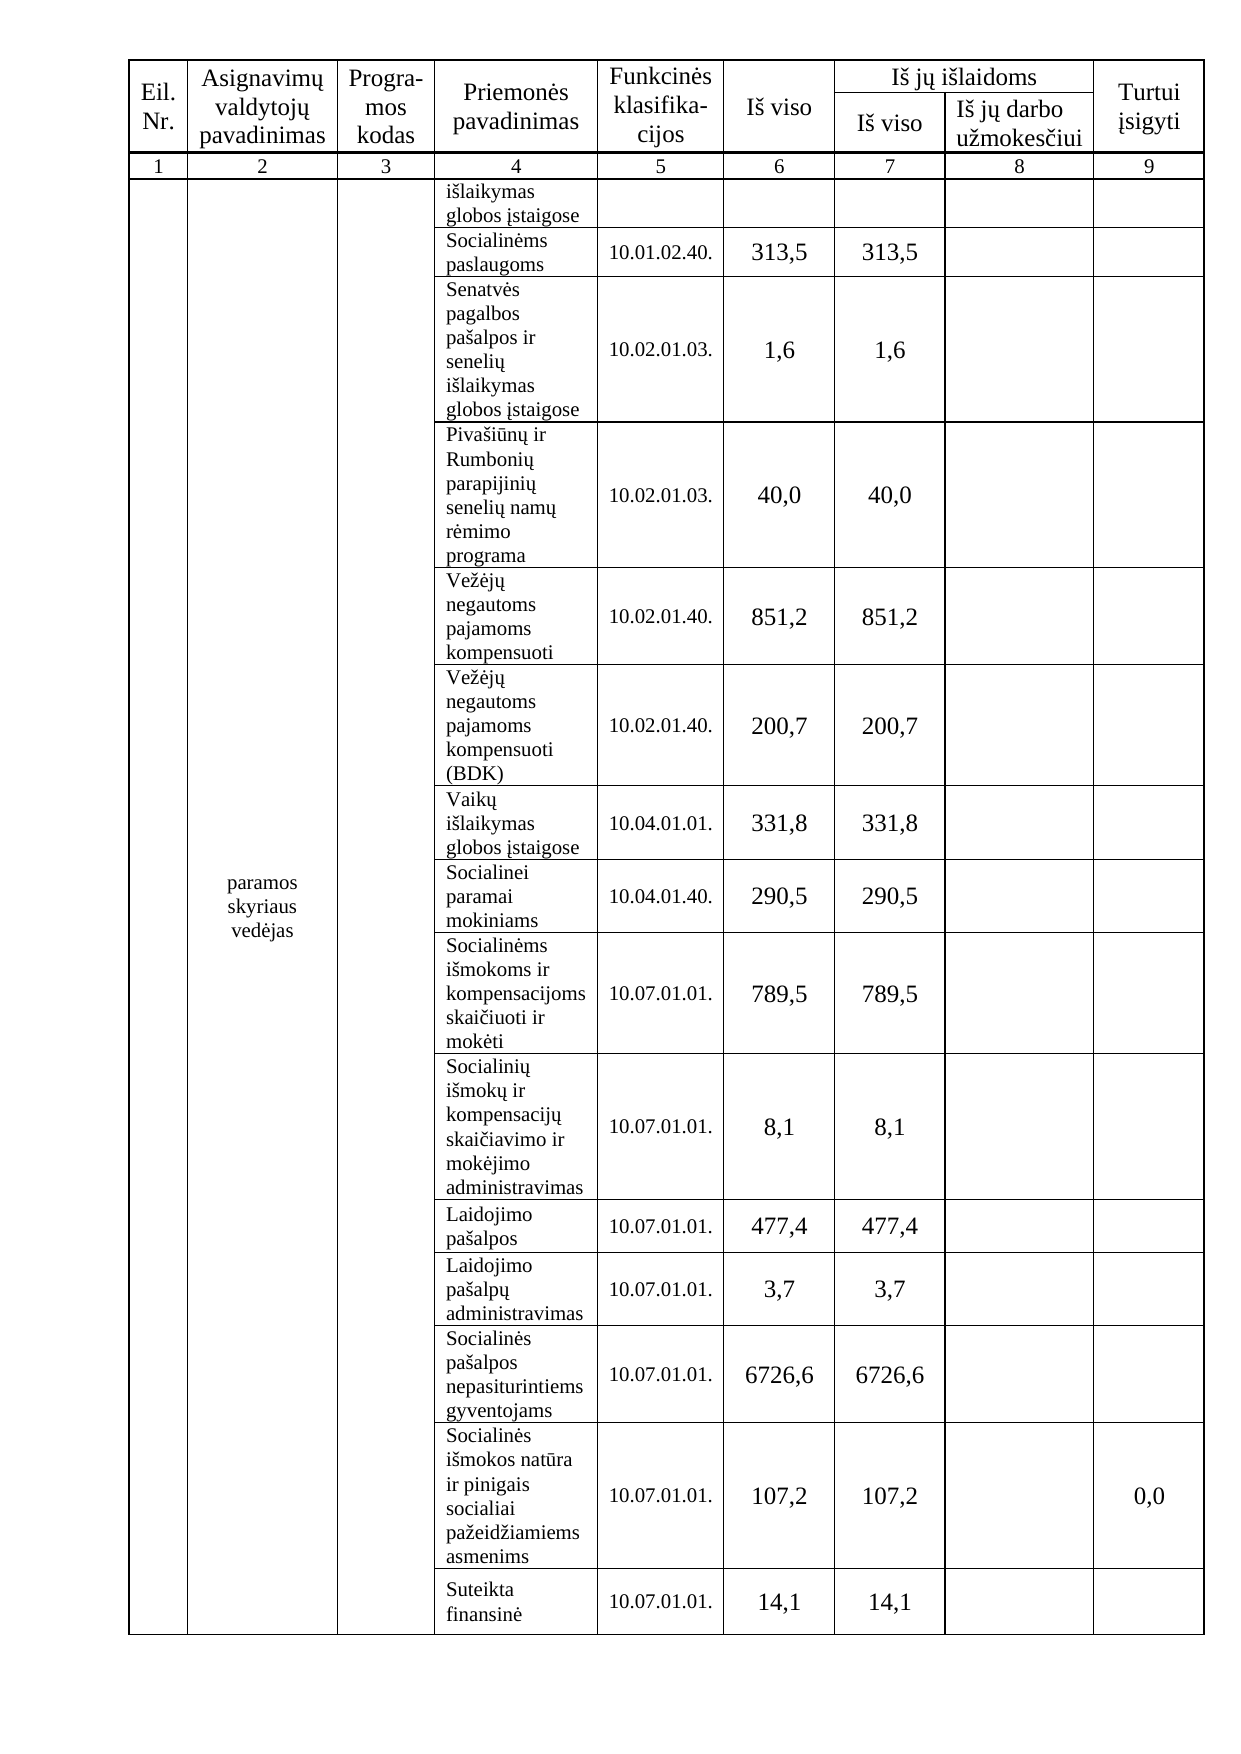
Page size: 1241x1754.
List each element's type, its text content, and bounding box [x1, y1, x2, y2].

table_cell 3,7 [724, 1253, 834, 1325]
table_cell 1 [130, 154, 187, 178]
table_cell Senatvės pagalbos pašalpos ir senelių išlaikymas globos įstaigose [435, 277, 597, 421]
table_cell [946, 665, 1093, 785]
table_cell 9 [1094, 154, 1203, 178]
table_cell 200,7 [835, 665, 944, 785]
table_cell [946, 1200, 1093, 1252]
table_cell 10.02.01.03. [598, 277, 723, 421]
table_cell 8,1 [724, 1054, 834, 1199]
table_cell 6726,6 [835, 1326, 944, 1422]
table_header Eil. Nr. [130, 61, 187, 151]
table_cell 851,2 [724, 568, 834, 664]
table_cell 6726,6 [724, 1326, 834, 1422]
table_cell 10.07.01.01. [598, 1054, 723, 1199]
table_cell 1,6 [835, 277, 944, 421]
table_cell [1094, 277, 1203, 421]
table_cell 10.07.01.01. [598, 1423, 723, 1568]
table_cell 477,4 [835, 1200, 944, 1252]
table_cell 10.07.01.01. [598, 1569, 723, 1634]
table_cell [946, 423, 1093, 567]
table_cell [598, 180, 723, 227]
table_cell Socialinės išmokos natūra ir pinigais socialiai pažeidžiamiems asmenims [435, 1423, 597, 1568]
table_cell 331,8 [835, 786, 944, 859]
table_cell 3,7 [835, 1253, 944, 1325]
table_cell Iš viso [835, 93, 944, 151]
table_cell [1094, 665, 1203, 785]
table_cell 3 [338, 154, 434, 178]
table_cell Socialinei paramai mokiniams [435, 860, 597, 932]
table_cell Socialinėms išmokoms ir kompensacijoms skaičiuoti ir mokėti [435, 933, 597, 1053]
table_cell [946, 277, 1093, 421]
table_cell 313,5 [724, 228, 834, 276]
table_cell [946, 568, 1093, 664]
table_cell [1094, 423, 1203, 567]
table_cell paramos skyriaus vedėjas [188, 180, 337, 1634]
table_cell 0,0 [1094, 1423, 1203, 1568]
table_cell 107,2 [835, 1423, 944, 1568]
table_cell 331,8 [724, 786, 834, 859]
table_cell [1094, 860, 1203, 932]
table_cell 8 [946, 154, 1093, 178]
table_cell Laidojimo pašalpų administravimas [435, 1253, 597, 1325]
table_cell 10.07.01.01. [598, 1253, 723, 1325]
table_cell 107,2 [724, 1423, 834, 1568]
table_cell 290,5 [835, 860, 944, 932]
table_header Iš jų išlaidoms [835, 61, 1093, 92]
table_cell 10.07.01.01. [598, 1200, 723, 1252]
table_cell 2 [188, 154, 337, 178]
table_header Funkcinės klasifika-cijos kodas [598, 61, 723, 151]
table_cell Socialinių išmokų ir kompensacijų skaičiavimo ir mokėjimo administravimas [435, 1054, 597, 1199]
table_cell [946, 1054, 1093, 1199]
table_cell 1,6 [724, 277, 834, 421]
table_cell 10.02.01.40. [598, 665, 723, 785]
table_cell 851,2 [835, 568, 944, 664]
table_cell 7 [835, 154, 944, 178]
table_cell [835, 180, 944, 227]
table_cell 40,0 [724, 423, 834, 567]
table_cell Socialinės pašalpos nepasiturintiems gyventojams [435, 1326, 597, 1422]
table_cell 5 [598, 154, 723, 178]
table_cell 40,0 [835, 423, 944, 567]
table_cell 10.02.01.40. [598, 568, 723, 664]
table_cell 10.04.01.40. [598, 860, 723, 932]
table_header Progra-mos kodas [338, 61, 434, 151]
table_cell [1094, 1054, 1203, 1199]
table_cell 6 [724, 154, 834, 178]
table_cell Vežėjų negautoms pajamoms kompensuoti (BDK) [435, 665, 597, 785]
table_cell išlaikymas globos įstaigose [435, 180, 597, 227]
table_cell 477,4 [724, 1200, 834, 1252]
table_cell [946, 1253, 1093, 1325]
table_cell [946, 228, 1093, 276]
table_cell 313,5 [835, 228, 944, 276]
table_cell [1094, 228, 1203, 276]
table_cell 10.01.02.40. [598, 228, 723, 276]
table_header Turtui įsigyti [1094, 61, 1203, 151]
table_cell 10.02.01.03. [598, 423, 723, 567]
table_cell Suteikta finansinė [435, 1569, 597, 1634]
table_cell [946, 1326, 1093, 1422]
table_cell Iš jų darbo užmokesčiui [946, 93, 1093, 151]
table_header Iš viso [724, 61, 834, 151]
table_cell [1094, 933, 1203, 1053]
table_cell [1094, 1326, 1203, 1422]
table_cell [946, 1423, 1093, 1568]
table_cell 290,5 [724, 860, 834, 932]
table_cell [946, 786, 1093, 859]
table_cell [130, 180, 187, 1634]
table_cell [1094, 180, 1203, 227]
table_cell [1094, 1200, 1203, 1252]
table_cell Vežėjų negautoms pajamoms kompensuoti [435, 568, 597, 664]
table_cell Vaikų išlaikymas globos įstaigose [435, 786, 597, 859]
table_cell 10.04.01.01. [598, 786, 723, 859]
table_cell Socialinėms paslaugoms [435, 228, 597, 276]
table_cell [1094, 1253, 1203, 1325]
table_cell [338, 180, 434, 1634]
table_cell 789,5 [835, 933, 944, 1053]
table_cell 10.07.01.01. [598, 1326, 723, 1422]
table_cell [946, 933, 1093, 1053]
table_header Asignavimų valdytojų pavadinimas [188, 61, 337, 151]
table_cell [946, 860, 1093, 932]
table_cell 789,5 [724, 933, 834, 1053]
table_cell 4 [435, 154, 597, 178]
table_cell [1094, 568, 1203, 664]
table_cell 14,1 [724, 1569, 834, 1634]
table_cell [1094, 1569, 1203, 1634]
table_cell [1094, 786, 1203, 859]
table_cell [946, 1569, 1093, 1634]
table_cell Laidojimo pašalpos [435, 1200, 597, 1252]
table_header Priemonės pavadinimas [435, 61, 597, 151]
table_cell 14,1 [835, 1569, 944, 1634]
table_cell 200,7 [724, 665, 834, 785]
table_cell 10.07.01.01. [598, 933, 723, 1053]
table_cell [724, 180, 834, 227]
table_cell [946, 180, 1093, 227]
table_cell 8,1 [835, 1054, 944, 1199]
table_cell Pivašiūnų ir Rumbonių parapijinių senelių namų rėmimo programa [435, 423, 597, 567]
